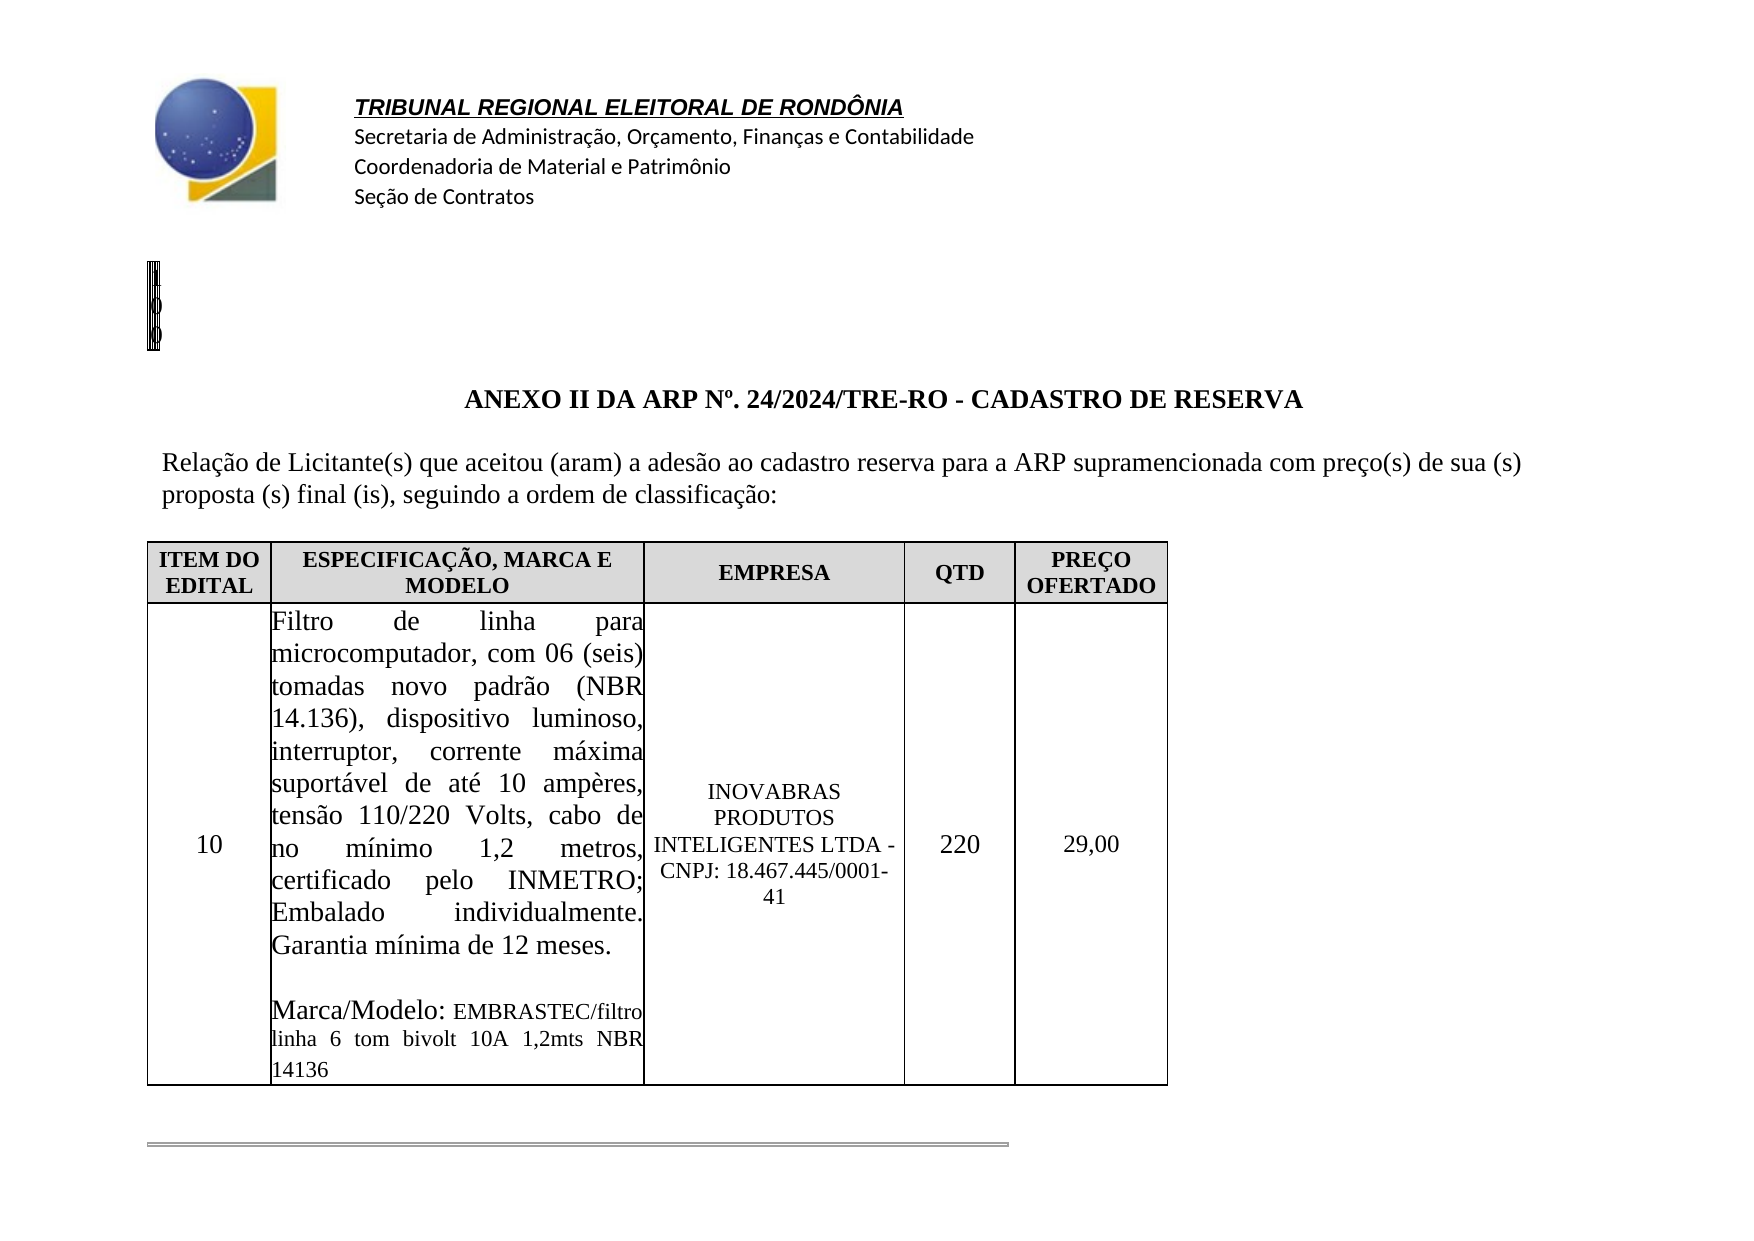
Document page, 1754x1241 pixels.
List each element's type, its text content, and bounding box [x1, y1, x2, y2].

text Relação de Licitante(s) que aceitou (aram) a adesão ao cadastro reserva para a ARP supramencionada com preço(s) de sua (s) proposta (s) final (is), seguindo a ordem de classificação: [162, 447, 1606, 509]
text ANEXO II DA ARP Nº. 24/2024/TRE-RO - CADASTRO DE RESERVA [162, 383, 1606, 414]
table_header ITEM DO EDITAL [148, 543, 270, 602]
table_cell INOVABRAS PRODUTOS INTELIGENTES LTDA - CNPJ: 18.467.445/0001-41 [645, 604, 904, 1084]
table_cell 220 [905, 604, 1014, 1084]
table_cell 29,00 [1016, 604, 1167, 1084]
table_cell Filtro de linha para microcomputador, com 06 (seis) tomadas novo padrão (NBR 14.136), dispositivo luminoso, interruptor, corrente máxima suportável de até 10 ampères, tensão 110/220 Volts, cabo de no mínimo 1,2 metros, certificado pelo INMETRO; Embalado individualmente. Garantia mínima de 12 meses. Marca/Modelo: EMBRASTEC/filtro linha 6 tom bivolt 10A 1,2mts NBR 14136 [272, 604, 643, 1084]
table_header QTD [905, 543, 1014, 602]
table_header EMPRESA [645, 543, 904, 602]
table_header PREÇO OFERTADO [1016, 543, 1167, 602]
table_header ESPECIFICAÇÃO, MARCA E MODELO [272, 543, 643, 602]
table_cell 10 [148, 604, 270, 1084]
